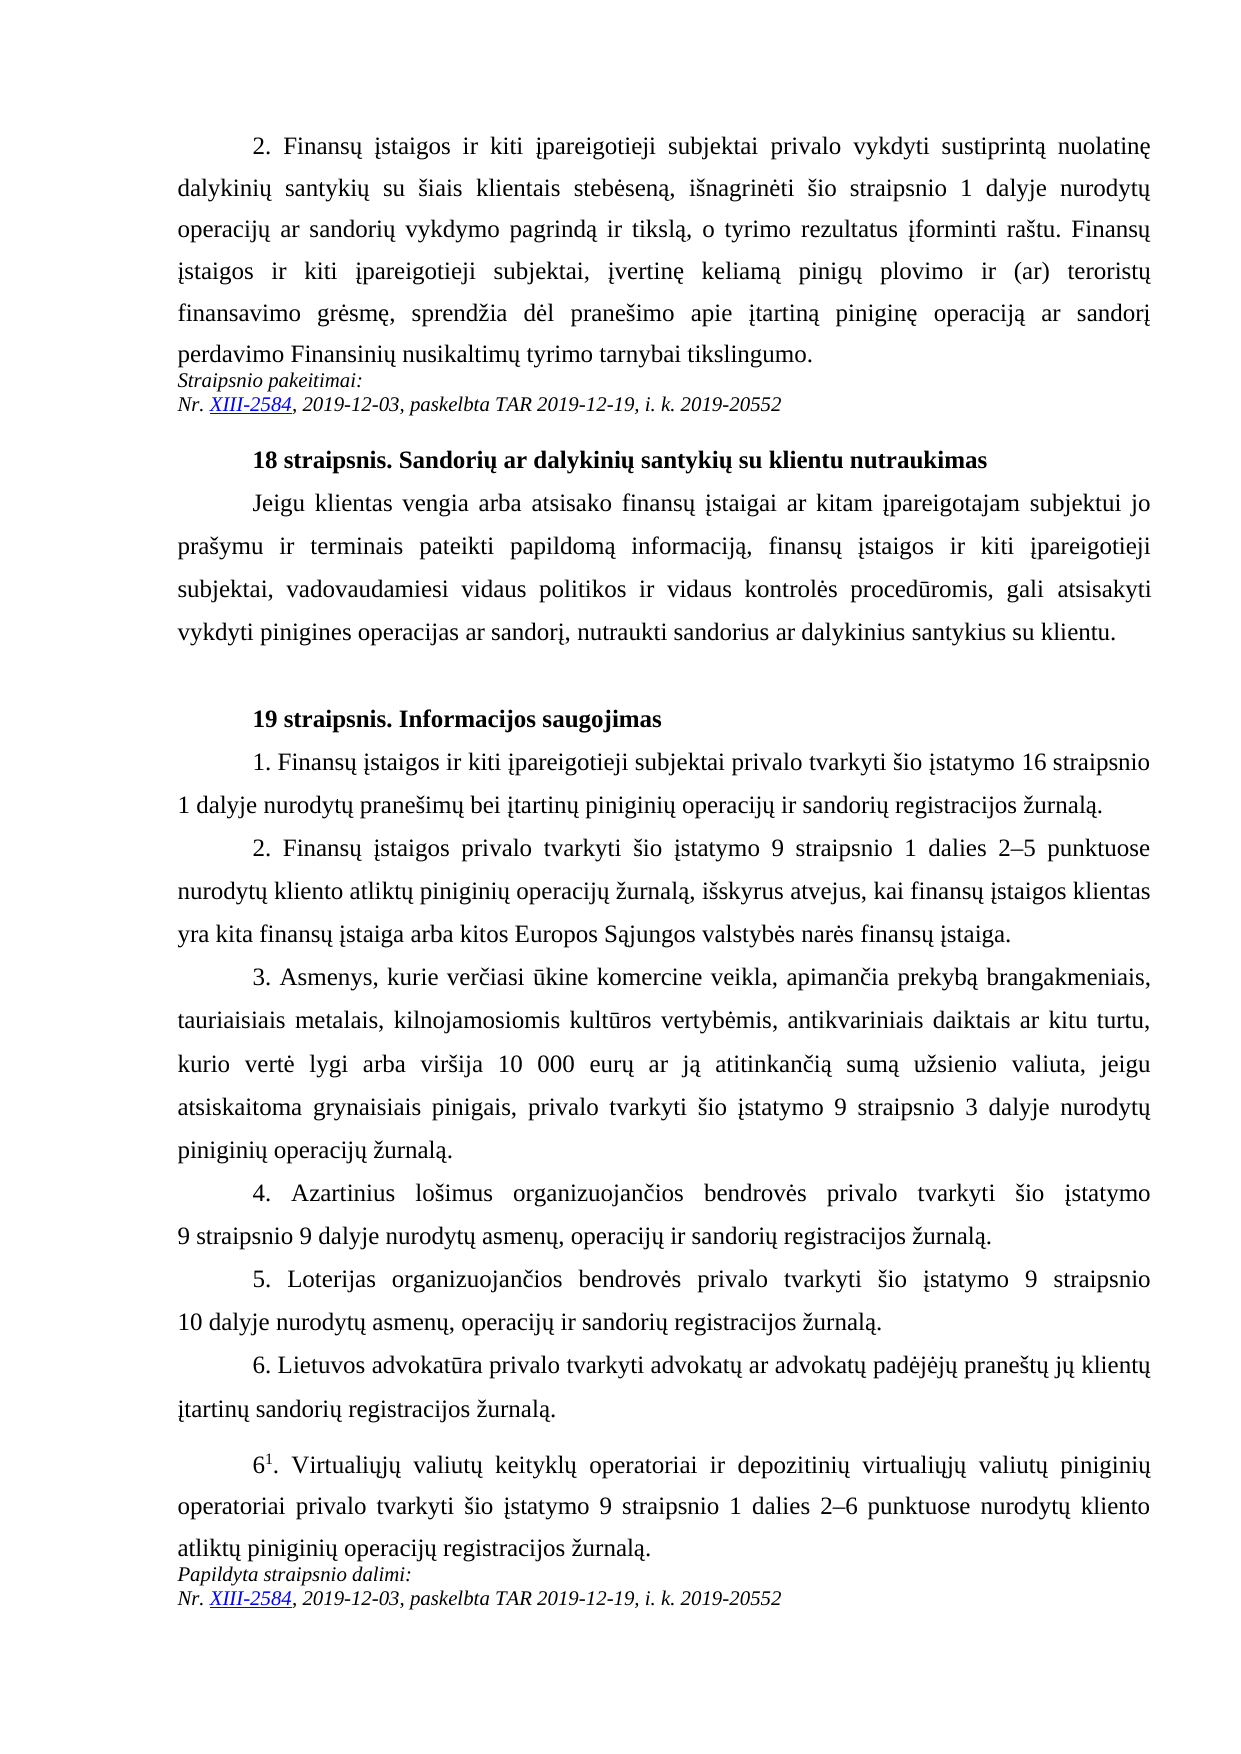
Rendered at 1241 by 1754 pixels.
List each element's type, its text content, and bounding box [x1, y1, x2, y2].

text Papildyta straipsnio dalimi: [177, 1562, 1152, 1586]
text Jeigu klientas vengia arba atsisako finansų įstaigai ar kitam įpareigotajam subjektui jo prašymu ir terminais pateikti papildomą informaciją, finansų įstaigos ir kiti įpareigotieji subjektai, vadovaudamiesi vidaus politikos ir vidaus kontrolės procedūromis, gali atsisakyti vykdyti pinigines operacijas ar sandorį, nutraukti sandorius ar dalykinius santykius su klientu. [177, 488, 1152, 646]
text 2. Finansų įstaigos privalo tvarkyti šio įstatymo 9 straipsnio 1 dalies 2–5 punktuose nurodytų kliento atliktų piniginių operacijų žurnalą, išskyrus atvejus, kai finansų įstaigos klientas yra kita finansų įstaiga arba kitos Europos Sąjungos valstybės narės finansų įstaiga. [177, 833, 1152, 948]
text Nr. XIII-2584, 2019-12-03, paskelbta TAR 2019-12-19, i. k. 2019-20552 [177, 1586, 1152, 1610]
text 61. Virtualiųjų valiutų keityklų operatoriai ir depozitinių virtualiųjų valiutų piniginių operatoriai privalo tvarkyti šio įstatymo 9 straipsnio 1 dalies 2–6 punktuose nurodytų kliento atliktų piniginių operacijų registracijos žurnalą. [177, 1437, 1152, 1562]
text Nr. XIII-2584, 2019-12-03, paskelbta TAR 2019-12-19, i. k. 2019-20552 [177, 392, 1152, 416]
text 1. Finansų įstaigos ir kiti įpareigotieji subjektai privalo tvarkyti šio įstatymo 16 straipsnio 1 dalyje nurodytų pranešimų bei įtartinų piniginių operacijų ir sandorių registracijos žurnalą. [177, 747, 1152, 819]
text 5. Loterijas organizuojančios bendrovės privalo tvarkyti šio įstatymo 9 straipsnio 10 dalyje nurodytų asmenų, operacijų ir sandorių registracijos žurnalą. [177, 1264, 1152, 1336]
text 19 straipsnis. Informacijos saugojimas [177, 704, 1152, 732]
text Straipsnio pakeitimai: [177, 368, 1152, 392]
text 18 straipsnis. Sandorių ar dalykinių santykių su klientu nutraukimas [177, 445, 1152, 474]
text 4. Azartinius lošimus organizuojančios bendrovės privalo tvarkyti šio įstatymo 9 straipsnio 9 dalyje nurodytų asmenų, operacijų ir sandorių registracijos žurnalą. [177, 1178, 1152, 1250]
text 3. Asmenys, kurie verčiasi ūkine komercine veikla, apimančia prekybą brangakmeniais, tauriaisiais metalais, kilnojamosiomis kultūros vertybėmis, antikvariniais daiktais ar kitu turtu, kurio vertė lygi arba viršija 10 000 eurų ar ją atitinkančią sumą užsienio valiuta, jeigu atsiskaitoma grynaisiais pinigais, privalo tvarkyti šio įstatymo 9 straipsnio 3 dalyje nurodytų piniginių operacijų žurnalą. [177, 962, 1152, 1164]
text 6. Lietuvos advokatūra privalo tvarkyti advokatų ar advokatų padėjėjų praneštų jų klientų įtartinų sandorių registracijos žurnalą. [177, 1351, 1152, 1422]
text 2. Finansų įstaigos ir kiti įpareigotieji subjektai privalo vykdyti sustiprintą nuolatinę dalykinių santykių su šiais klientais stebėseną, išnagrinėti šio straipsnio 1 dalyje nurodytų operacijų ar sandorių vykdymo pagrindą ir tikslą, o tyrimo rezultatus įforminti raštu. Finansų įstaigos ir kiti įpareigotieji subjektai, įvertinę keliamą pinigų plovimo ir (ar) teroristų finansavimo grėsmę, sprendžia dėl pranešimo apie įtartiną piniginę operaciją ar sandorį perdavimo Finansinių nusikaltimų tyrimo tarnybai tikslingumo. [177, 118, 1152, 368]
